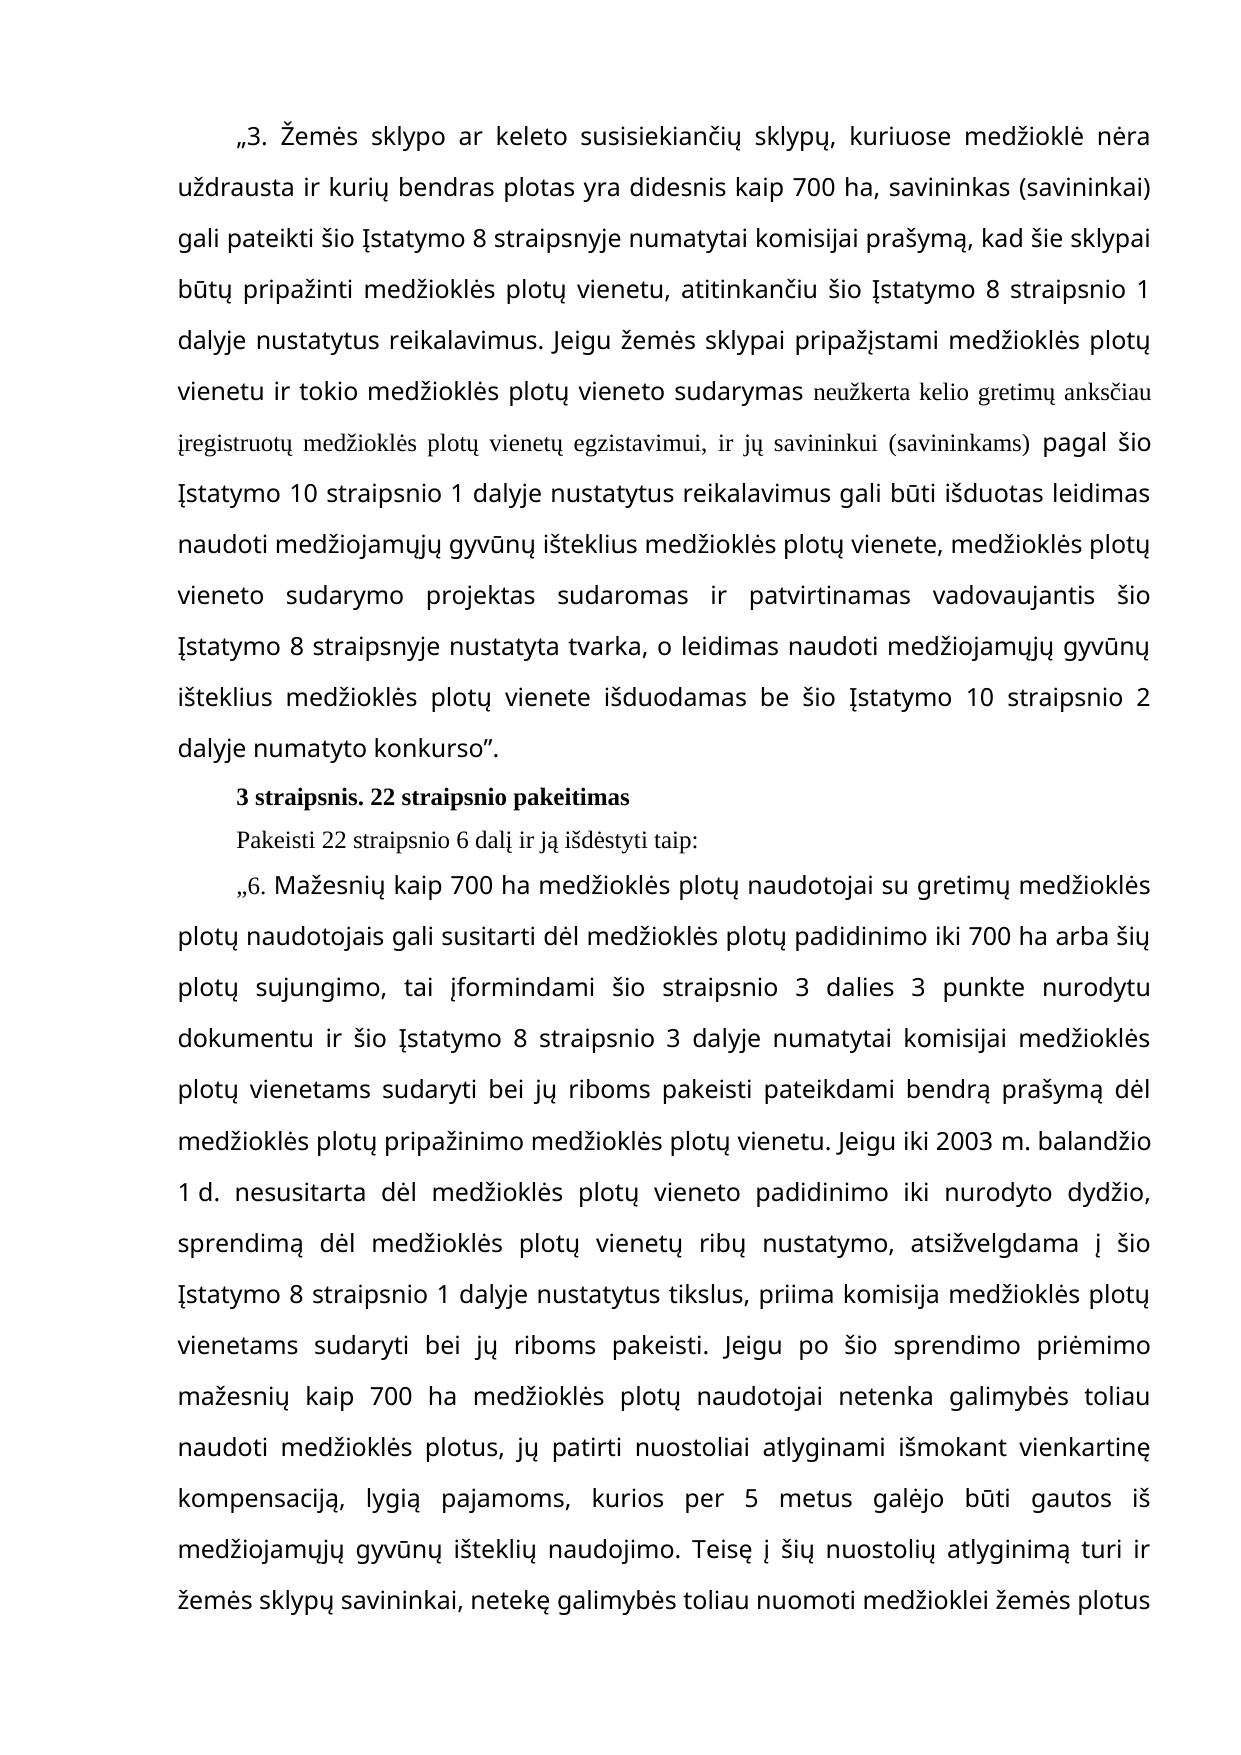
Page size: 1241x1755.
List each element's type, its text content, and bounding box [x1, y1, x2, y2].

text „6. Mažesnių kaip 700 ha medžioklės plotų naudotojai su gretimų medžioklės plotų naudotojais gali susitarti dėl medžioklės plotų padidinimo iki 700 ha arba šių plotų sujungimo, tai įformindami šio straipsnio 3 dalies 3 punkte nurodytu dokumentu ir šio Įstatymo 8 straipsnio 3 dalyje numatytai komisijai medžioklės plotų vienetams sudaryti bei jų riboms pakeisti pateikdami bendrą prašymą dėl medžioklės plotų pripažinimo medžioklės plotų vienetu. Jeigu iki 2003 m. balandžio 1 d. nesusitarta dėl medžioklės plotų vieneto padidinimo iki nurodyto dydžio, sprendimą dėl medžioklės plotų vienetų ribų nustatymo, atsižvelgdama į šio Įstatymo 8 straipsnio 1 dalyje nustatytus tikslus, priima komisija medžioklės plotų vienetams sudaryti bei jų riboms pakeisti. Jeigu po šio sprendimo priėmimo mažesnių kaip 700 ha medžioklės plotų naudotojai netenka galimybės toliau naudoti medžioklės plotus, jų patirti nuostoliai atlyginami išmokant vienkartinę kompensaciją, lygią pajamoms, kurios per 5 metus galėjo būti gautos iš medžiojamųjų gyvūnų išteklių naudojimo. Teisę į šių nuostolių atlyginimą turi ir žemės sklypų savininkai, netekę galimybės toliau nuomoti medžioklei žemės plotus [177, 868, 1152, 1617]
text „3. Žemės sklypo ar keleto susisiekiančių sklypų, kuriuose medžioklė nėra uždrausta ir kurių bendras plotas yra didesnis kaip 700 ha, savininkas (savininkai) gali pateikti šio Įstatymo 8 straipsnyje numatytai komisijai prašymą, kad šie sklypai būtų pripažinti medžioklės plotų vienetu, atitinkančiu šio Įstatymo 8 straipsnio 1 dalyje nustatytus reikalavimus. Jeigu žemės sklypai pripažįstami medžioklės plotų vienetu ir tokio medžioklės plotų vieneto sudarymas neužkerta kelio gretimų anksčiau įregistruotų medžioklės plotų vienetų egzistavimui, ir jų savininkui (savininkams) pagal šio Įstatymo 10 straipsnio 1 dalyje nustatytus reikalavimus gali būti išduotas leidimas naudoti medžiojamųjų gyvūnų išteklius medžioklės plotų vienete, medžioklės plotų vieneto sudarymo projektas sudaromas ir patvirtinamas vadovaujantis šio Įstatymo 8 straipsnyje nustatyta tvarka, o leidimas naudoti medžiojamųjų gyvūnų išteklius medžioklės plotų vienete išduodamas be šio Įstatymo 10 straipsnio 2 dalyje numatyto konkurso”. [177, 118, 1152, 765]
text 3 straipsnis. 22 straipsnio pakeitimas [236, 782, 1152, 810]
text Pakeisti 22 straipsnio 6 dalį ir ją išdėstyti taip: [177, 825, 1152, 853]
